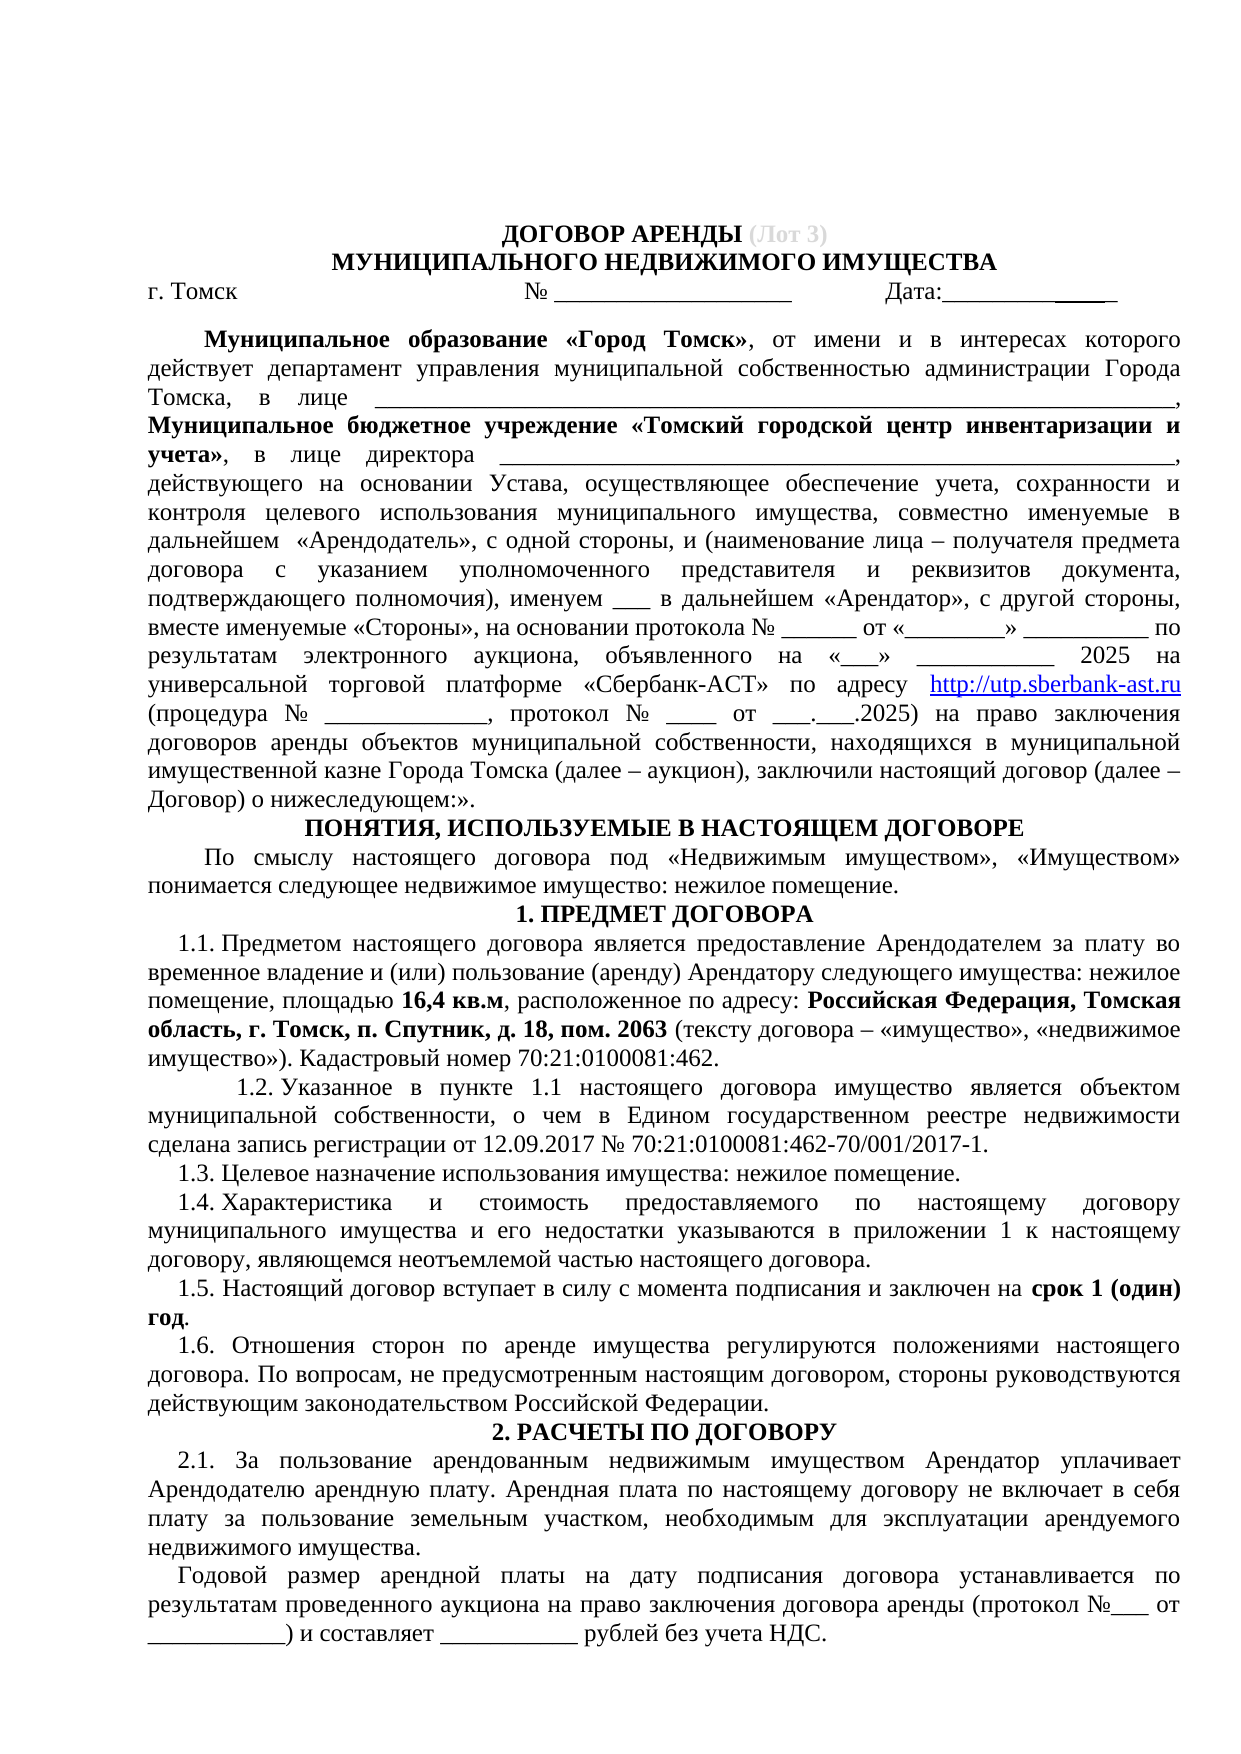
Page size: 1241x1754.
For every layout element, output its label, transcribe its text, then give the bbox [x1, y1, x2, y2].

table_header [206, 104, 683, 190]
text 1.5. Настоящий договор вступает в силу с момента подписания и заключен на срок 1 (один) год. [148, 1273, 1181, 1330]
subtitle 1.3. Целевое назначение использования имущества: нежилое помещение. [148, 1158, 1181, 1187]
text ПОНЯТИЯ, ИСПОЛЬЗУЕМЫЕ В НАСТОЯЩЕМ ДОГОВОРЕ [148, 813, 1181, 842]
table_header [739, 104, 1223, 190]
text 1.6. Отношения сторон по аренде имущества регулируются положениями настоящего договора. По вопросам, не предусмотренным настоящим договором, стороны руководствуются действующим законодательством Российской Федерации. [148, 1330, 1181, 1417]
text 1.2. Указанное в пункте 1.1 настоящего договора имущество является объектом муниципальной собственности, о чем в Едином государственном реестре недвижимости сделана запись регистрации от 12.09.2017 № 70:21:0100081:462-70/001/2017-1. [148, 1072, 1181, 1158]
text Муниципальное образование «Город Томск», от имени и в интересах которого действует департамент управления муниципальной собственностью администрации Города Томска, в лице ________________________________________________________________, Муниципальное бюджетное учреждение «Томский городской центр инвентаризации и учета», в лице директора ______________________________________________________, действующего на основании Устава, осуществляющее обеспечение учета, сохранности и контроля целевого использования муниципального имущества, совместно именуемые в дальнейшем «Арендодатель», с одной стороны, и (наименование лица – получателя предмета договора с указанием уполномоченного представителя и реквизитов документа, подтверждающего полномочия), именуем ___ в дальнейшем «Арендатор», с другой стороны, вместе именуемые «Стороны», на основании протокола № ______ от «________» __________ по результатам электронного аукциона, объявленного на «___» ___________ 2025 на универсальной торговой платформе «Сбербанк-АСТ» по адресу http://utp.sberbank-ast.ru (процедура № _____________, протокол № ____ от ___.___.2025) на право заключения договоров аренды объектов муниципальной собственности, находящихся в муниципальной имущественной казне Города Томска (далее – аукцион), заключили настоящий договор (далее – Договор) о нижеследующем:». [148, 324, 1181, 813]
text 2.1. За пользование арендованным недвижимым имуществом Арендатор уплачивает Арендодателю арендную плату. Арендная плата по настоящему договору не включает в себя плату за пользование земельным участком, необходимым для эксплуатации арендуемого недвижимого имущества. [148, 1445, 1181, 1560]
table_header [683, 104, 738, 190]
text Годовой размер арендной платы на дату подписания договора устанавливается по результатам проведенного аукциона на право заключения договора аренды (протокол №___ от ___________) и составляет ___________ рублей без учета НДС. [148, 1560, 1181, 1647]
text г. Томск № ___________________ Дата:_________ _ [148, 276, 1181, 305]
subtitle 2. РАСЧЕТЫ ПО ДОГОВОРУ [148, 1417, 1181, 1445]
text 1.4. Характеристика и стоимость предоставляемого по настоящему договору муниципального имущества и его недостатки указываются в приложении 1 к настоящему договору, являющемся неотъемлемой частью настоящего договора. [148, 1187, 1181, 1273]
subtitle По смыслу настоящего договора под «Недвижимым имуществом», «Имуществом» понимается следующее недвижимое имущество: нежилое помещение. [148, 842, 1181, 899]
text 1.1. Предметом настоящего договора является предоставление Арендодателем за плату во временное владение и (или) пользование (аренду) Арендатору следующего имущества: нежилое помещение, площадью 16,4 кв.м, расположенное по адресу: Российская Федерация, Томская область, г. Томск, п. Спутник, д. 18, пом. 2063 (тексту договора – «имущество», «недвижимое имущество»). Кадастровый номер 70:21:0100081:462. [148, 928, 1181, 1072]
text ДОГОВОР АРЕНДЫ (Лот 3) [148, 219, 1181, 247]
subtitle 1. ПРЕДМЕТ ДОГОВОРА [148, 899, 1181, 928]
text МУНИЦИПАЛЬНОГО НЕДВИЖИМОГО ИМУЩЕСТВА [148, 247, 1181, 276]
